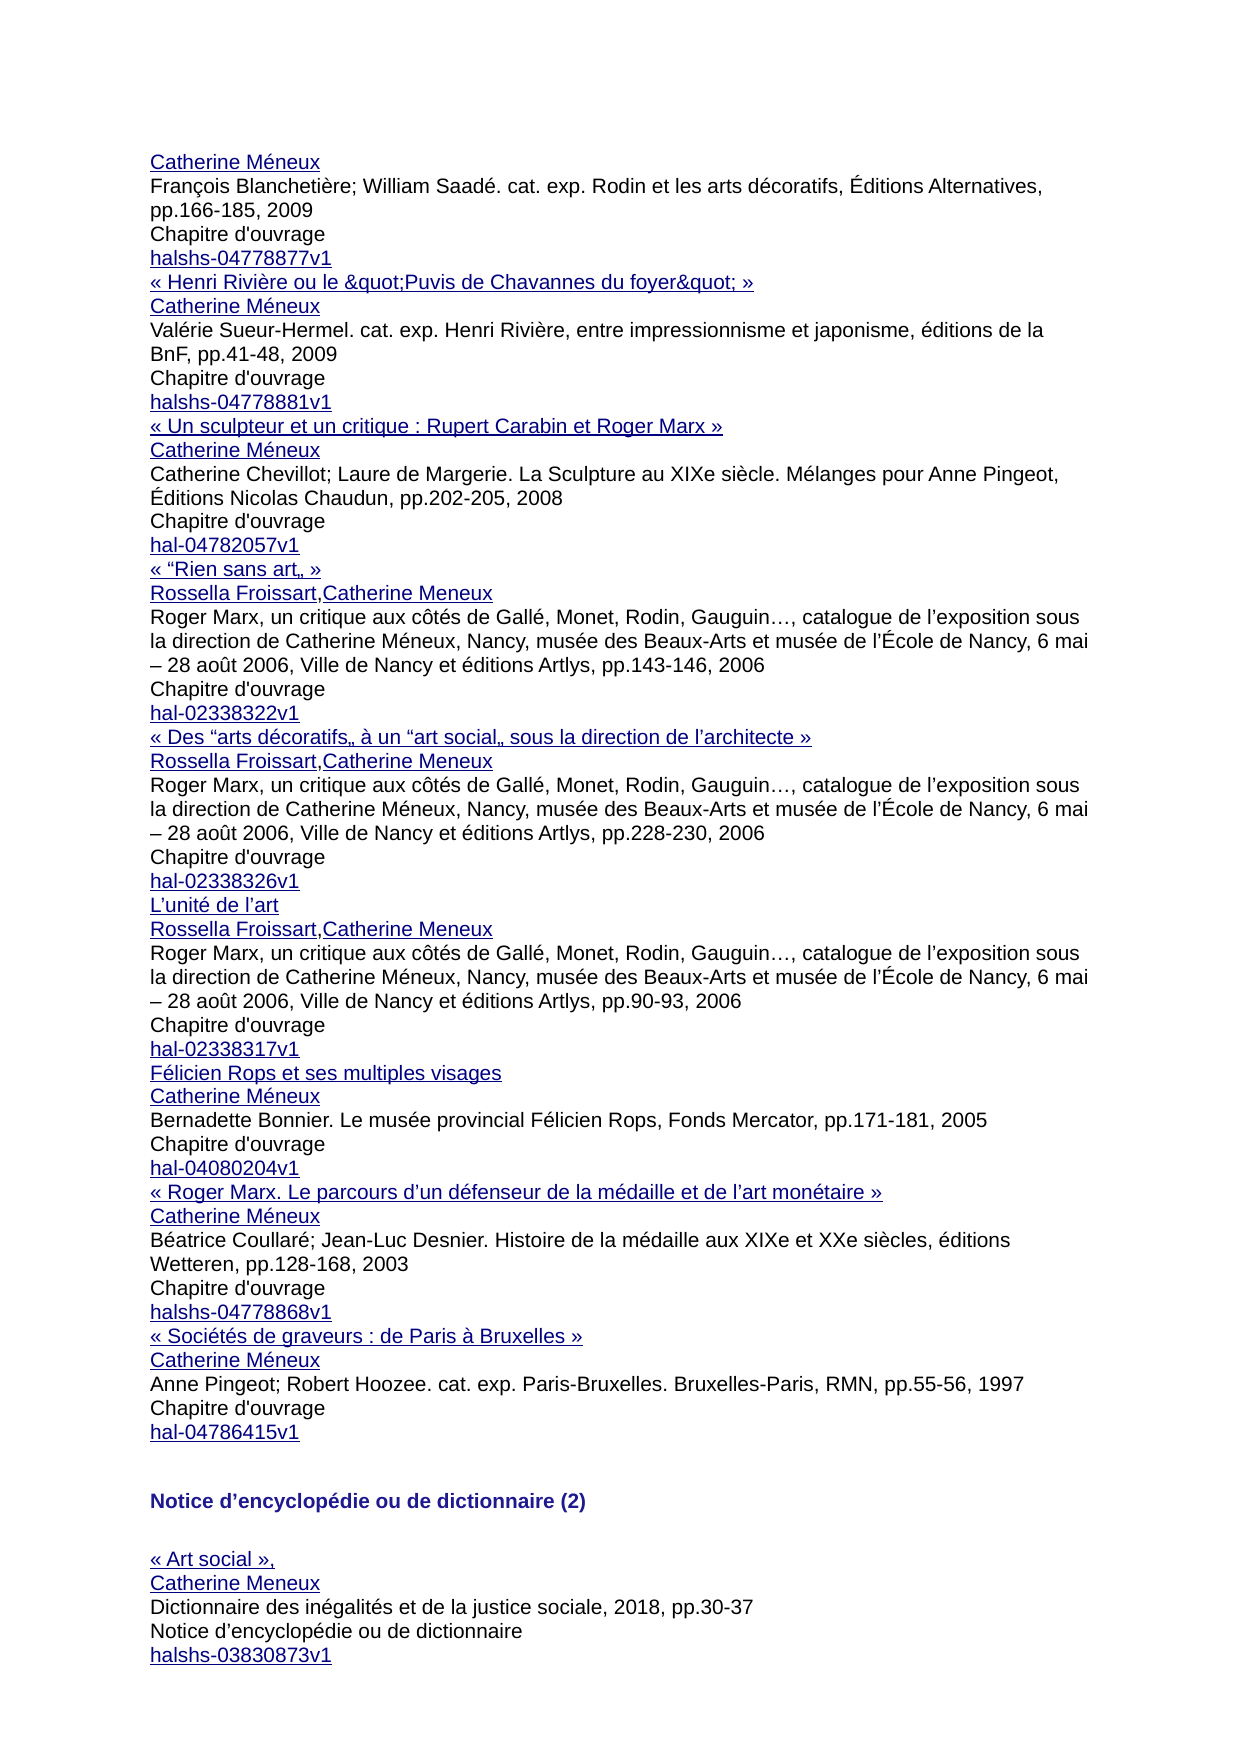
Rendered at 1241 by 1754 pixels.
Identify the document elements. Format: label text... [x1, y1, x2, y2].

table_cell « Sociétés de graveurs : de Paris à Bruxelles » Catherine Méneux Anne Pingeot; Robert Hoozee. cat. exp. Paris-Bruxelles. Bruxelles-Paris, RMN, pp.55-56, 1997 Chapitre d'ouvrage hal-04786415v1 [150, 1324, 1090, 1444]
table_header « Art social », Catherine Meneux Dictionnaire des inégalités et de la justice sociale, 2018, pp.30-37 Notice d’encyclopédie ou de dictionnaire halshs-03830873v1 [150, 1547, 1090, 1667]
table_cell « Des “arts décoratifs„ à un “art social„ sous la direction de l’architecte » Rossella Froissart,Catherine Meneux Roger Marx, un critique aux côtés de Gallé, Monet, Rodin, Gauguin…, catalogue de l’exposition sous la direction de Catherine Méneux, Nancy, musée des Beaux-Arts et musée de l’École de Nancy, 6 mai – 28 août 2006, Ville de Nancy et éditions Artlys, pp.228-230, 2006 Chapitre d'ouvrage hal-02338326v1 [150, 725, 1090, 893]
table_cell « “Rien sans art„ » Rossella Froissart,Catherine Meneux Roger Marx, un critique aux côtés de Gallé, Monet, Rodin, Gauguin…, catalogue de l’exposition sous la direction de Catherine Méneux, Nancy, musée des Beaux-Arts et musée de l’École de Nancy, 6 mai – 28 août 2006, Ville de Nancy et éditions Artlys, pp.143-146, 2006 Chapitre d'ouvrage hal-02338322v1 [150, 557, 1090, 725]
table_cell L’unité de l’art Rossella Froissart,Catherine Meneux Roger Marx, un critique aux côtés de Gallé, Monet, Rodin, Gauguin…, catalogue de l’exposition sous la direction de Catherine Méneux, Nancy, musée des Beaux-Arts et musée de l’École de Nancy, 6 mai – 28 août 2006, Ville de Nancy et éditions Artlys, pp.90-93, 2006 Chapitre d'ouvrage hal-02338317v1 [150, 893, 1090, 1060]
table_cell « Roger Marx. Le parcours d’un défenseur de la médaille et de l’art monétaire » Catherine Méneux Béatrice Coullaré; Jean-Luc Desnier. Histoire de la médaille aux XIXe et XXe siècles, éditions Wetteren, pp.128-168, 2003 Chapitre d'ouvrage halshs-04778868v1 [150, 1180, 1090, 1324]
table_cell « Un sculpteur et un critique : Rupert Carabin et Roger Marx » Catherine Méneux Catherine Chevillot; Laure de Margerie. La Sculpture au XIXe siècle. Mélanges pour Anne Pingeot, Éditions Nicolas Chaudun, pp.202-205, 2008 Chapitre d'ouvrage hal-04782057v1 [150, 414, 1090, 557]
table_cell « Henri Rivière ou le &quot;Puvis de Chavannes du foyer&quot; » Catherine Méneux Valérie Sueur-Hermel. cat. exp. Henri Rivière, entre impressionnisme et japonisme, éditions de la BnF, pp.41-48, 2009 Chapitre d'ouvrage halshs-04778881v1 [150, 270, 1090, 413]
table_cell Félicien Rops et ses multiples visages Catherine Méneux Bernadette Bonnier. Le musée provincial Félicien Rops, Fonds Mercator, pp.171-181, 2005 Chapitre d'ouvrage hal-04080204v1 [150, 1060, 1090, 1180]
subtitle Notice d’encyclopédie ou de dictionnaire (2) [150, 1488, 1090, 1512]
table_cell Catherine Méneux François Blanchetière; William Saadé. cat. exp. Rodin et les arts décoratifs, Éditions Alternatives, pp.166-185, 2009 Chapitre d'ouvrage halshs-04778877v1 [150, 150, 1090, 270]
